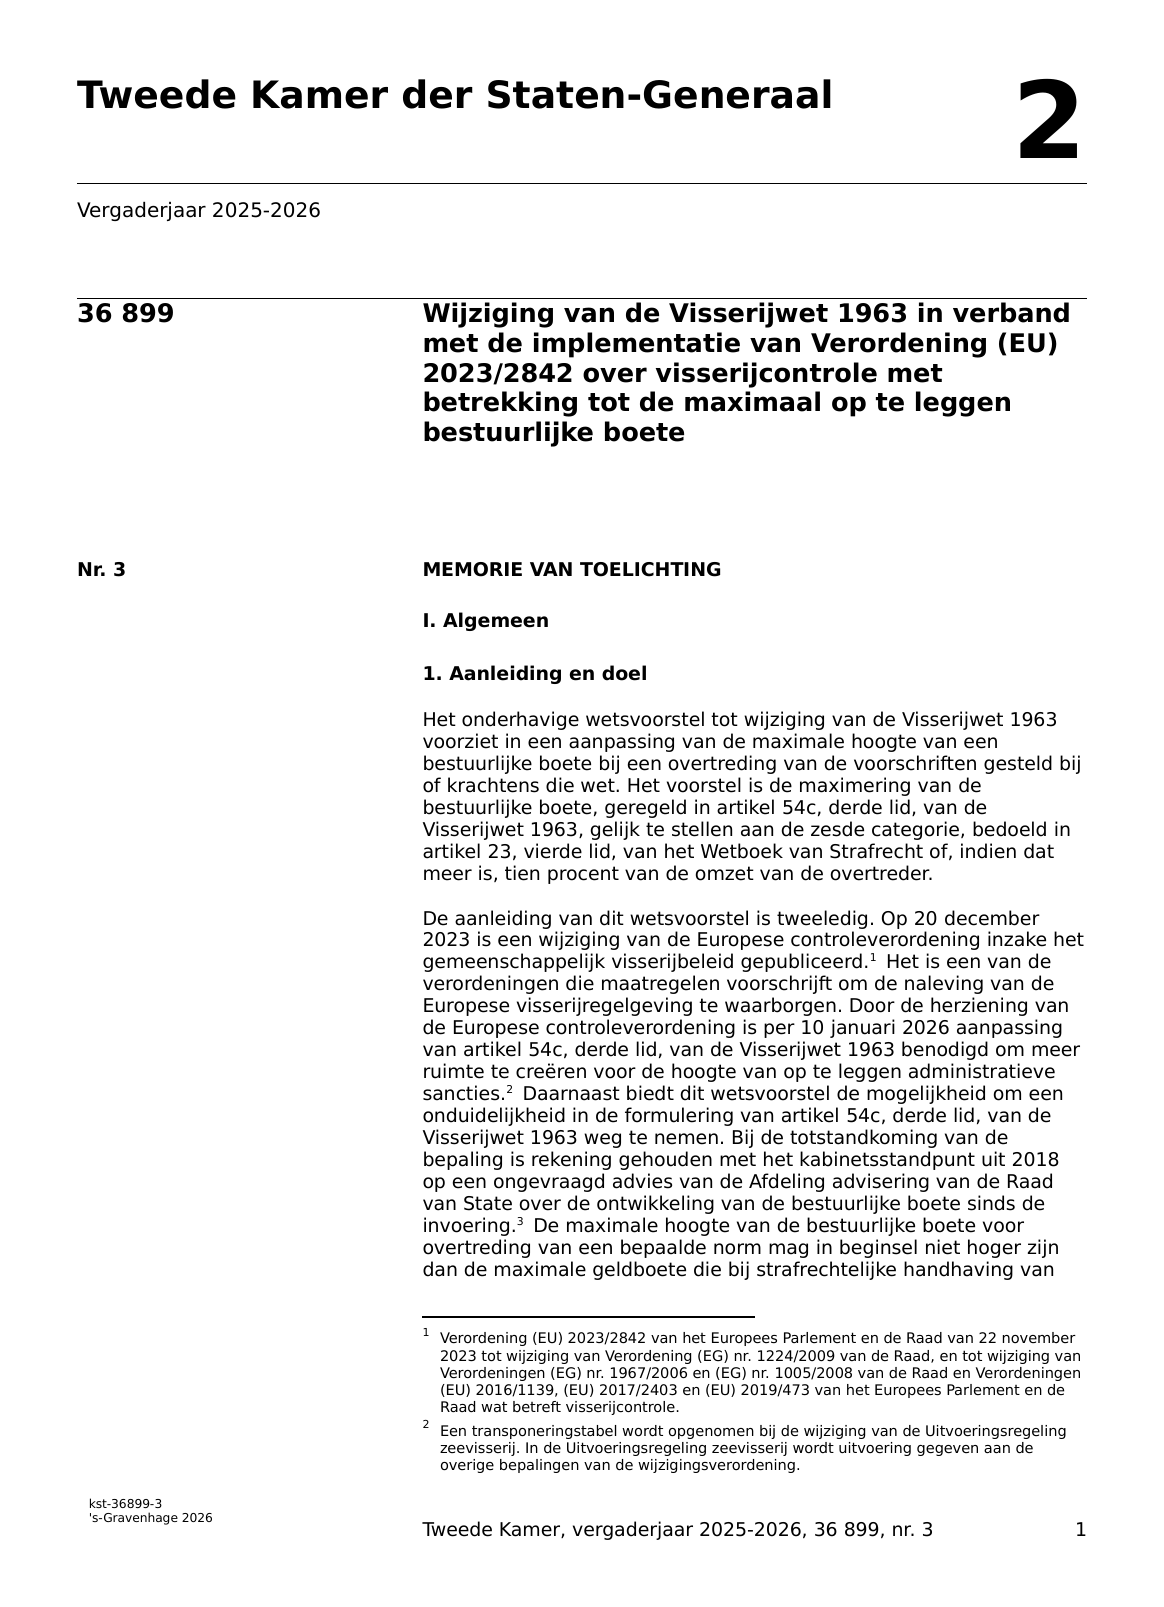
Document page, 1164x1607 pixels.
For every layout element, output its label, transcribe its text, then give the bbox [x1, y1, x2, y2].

table_cell Vergaderjaar 2025-2026 [77, 184, 1087, 298]
subtitle 1. Aanleiding en doel [422, 662, 1087, 684]
text Het onderhavige wetsvoorstel tot wijziging van de Visserijwet 1963 voorziet in een aanpassing van de maximale hoogte van een bestuurlijke boete bij een overtreding van de voorschriften gesteld bij of krachtens die wet. Het voorstel is de maximering van de bestuurlijke boete, geregeld in artikel 54c, derde lid, van de Visserijwet 1963, gelijk te stellen aan de zesde categorie, bedoeld in artikel 23, vierde lid, van het Wetboek van Strafrecht of, indien dat meer is, tien procent van de omzet van de overtreder. [422, 709, 1087, 885]
text Een transponeringstabel wordt opgenomen bij de wijziging van de Uitvoeringsregeling zeevisserij. In de Uitvoeringsregeling zeevisserij wordt uitvoering gegeven aan de overige bepalingen van de wijzigingsverordening. [422, 1418, 1087, 1474]
subtitle I. Algemeen [422, 610, 1087, 632]
text kst-36899-3 [88, 1497, 323, 1511]
subtitle 36 899 Wijziging van de Visserijwet 1963 in verband met de implementatie van Verordening (EU) 2023/2842 over visserijcontrole met betrekking tot de maximaal op te leggen bestuurlijke boete [77, 299, 1087, 447]
text 's-Gravenhage 2026 [88, 1511, 323, 1525]
text De aanleiding van dit wetsvoorstel is tweeledig. Op 20 december 2023 is een wijziging van de Europese controleverordening inzake het gemeenschappelijk visserijbeleid gepubliceerd. Het is een van de verordeningen die maatregelen voorschrijft om de naleving van de Europese visserijregelgeving te waarborgen. Door de herziening van de Europese controleverordening is per 10 januari 2026 aanpassing van artikel 54c, derde lid, van de Visserijwet 1963 benodigd om meer ruimte te creëren voor de hoogte van op te leggen administratieve sancties. Daarnaast biedt dit wetsvoorstel de mogelijkheid om een onduidelijkheid in de formulering van artikel 54c, derde lid, van de Visserijwet 1963 weg te nemen. Bij de totstandkoming van de bepaling is rekening gehouden met het kabinetsstandpunt uit 2018 op een ongevraagd advies van de Afdeling advisering van de Raad van State over de ontwikkeling van de bestuurlijke boete sinds de invoering. De maximale hoogte van de bestuurlijke boete voor overtreding van een bepaalde norm mag in beginsel niet hoger zijn dan de maximale geldboete die bij strafrechtelijke handhaving van [422, 907, 1087, 1281]
table_header 2 [886, 59, 1087, 183]
text Verordening (EU) 2023/2842 van het Europees Parlement en de Raad van 22 november 2023 tot wijziging van Verordening (EG) nr. 1224/2009 van de Raad, en tot wijziging van Verordeningen (EG) nr. 1967/2006 en (EG) nr. 1005/2008 van de Raad en Verordeningen (EU) 2016/1139, (EU) 2017/2403 en (EU) 2019/473 van het Europees Parlement en de Raad wat betreft visserijcontrole. [422, 1326, 1087, 1416]
table_header Tweede Kamer der Staten-Generaal [77, 59, 886, 183]
subtitle Nr. 3 MEMORIE VAN TOELICHTING [77, 558, 1087, 580]
